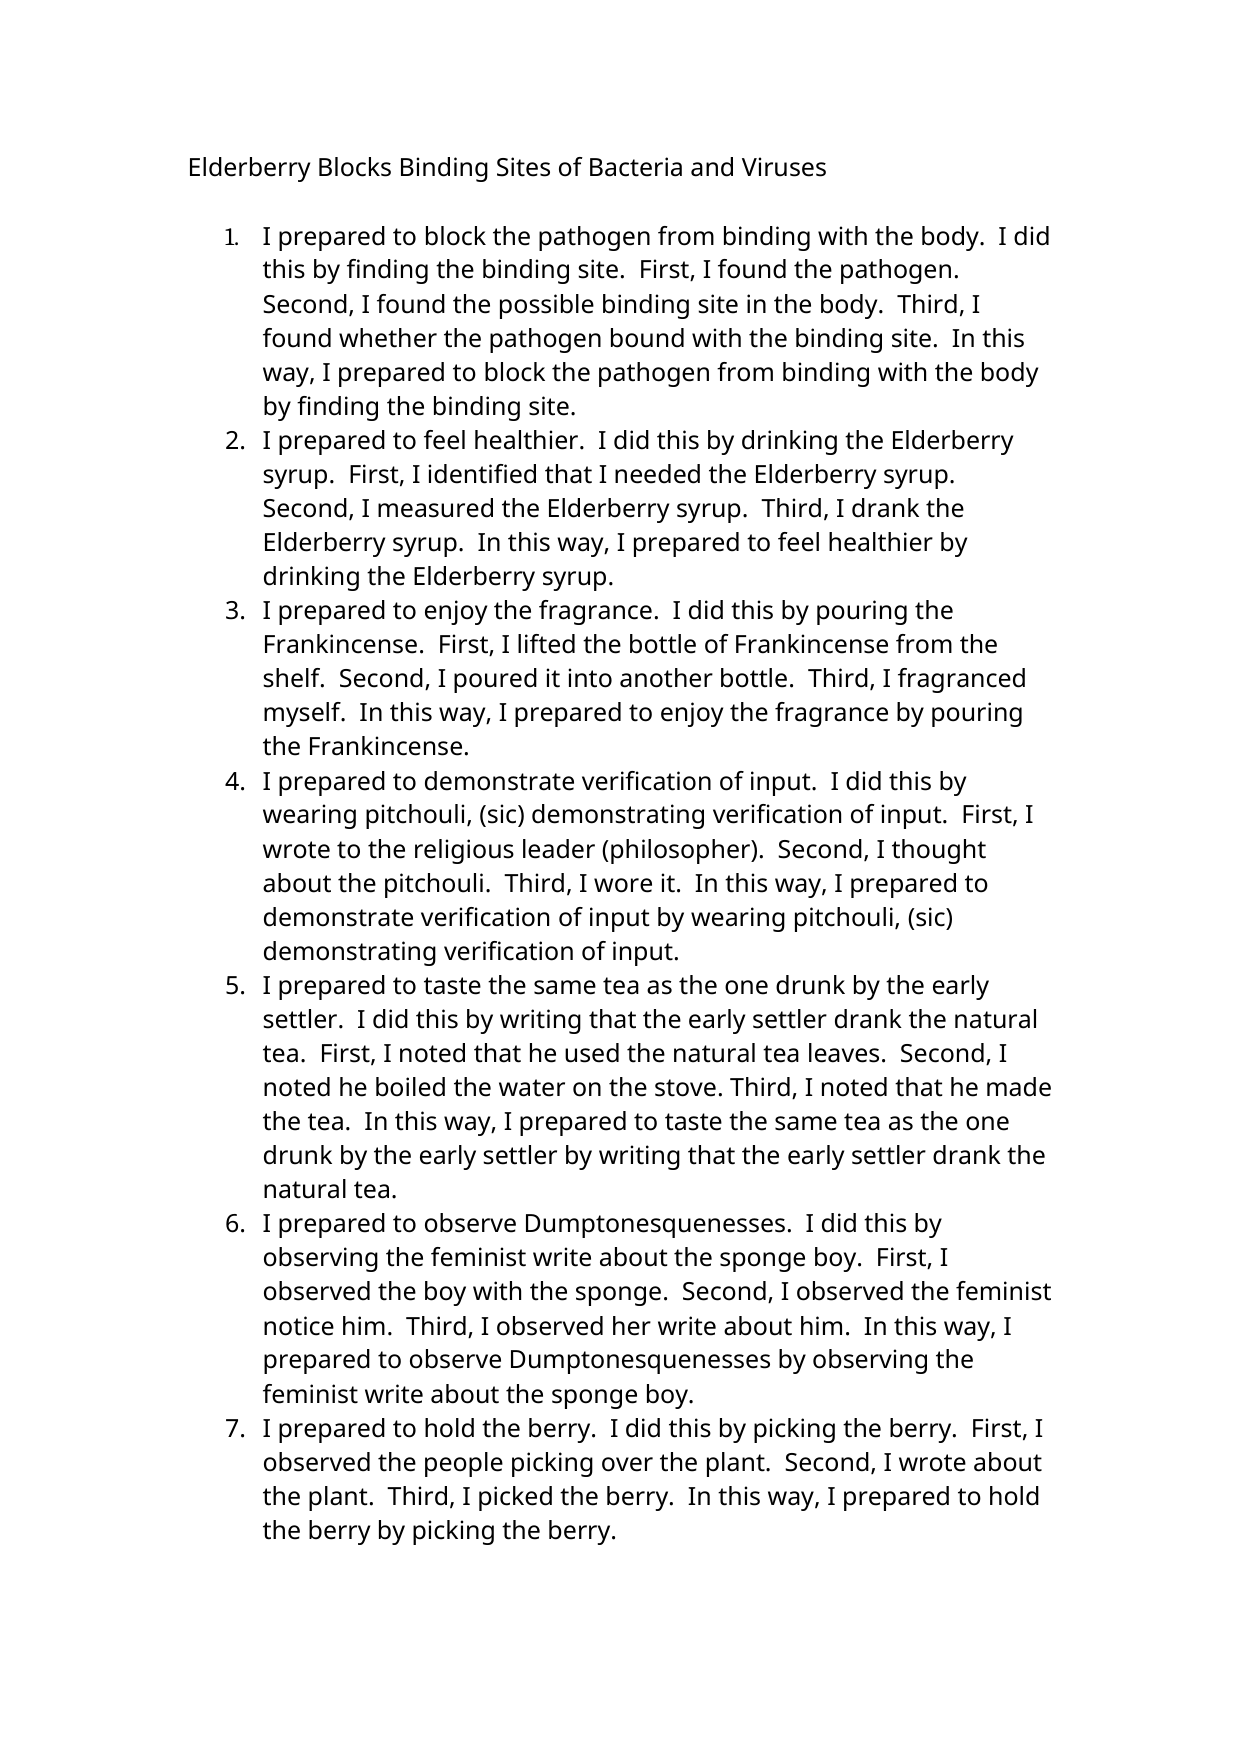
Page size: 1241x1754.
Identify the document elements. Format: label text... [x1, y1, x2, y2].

list I prepared to feel healthier. I did this by drinking the Elderberry syrup. First, I identified that I needed the Elderberry syrup. Second, I measured the Elderberry syrup. Third, I drank the Elderberry syrup. In this way, I prepared to feel healthier by drinking the Elderberry syrup. [225, 422, 1053, 593]
text Elderberry Blocks Binding Sites of Bacteria and Viruses [187, 150, 1053, 184]
list I prepared to hold the berry. I did this by picking the berry. First, I observed the people picking over the plant. Second, I wrote about the plant. Third, I picked the berry. In this way, I prepared to hold the berry by picking the berry. [225, 1410, 1053, 1547]
list I prepared to enjoy the fragrance. I did this by pouring the Frankincense. First, I lifted the bottle of Frankincense from the shelf. Second, I poured it into another bottle. Third, I fragranced myself. In this way, I prepared to enjoy the fragrance by pouring the Frankincense. [225, 593, 1053, 763]
list I prepared to block the pathogen from binding with the body. I did this by finding the binding site. First, I found the pathogen. Second, I found the possible binding site in the body. Third, I found whether the pathogen bound with the binding site. In this way, I prepared to block the pathogen from binding with the body by finding the binding site. [225, 218, 1053, 422]
list I prepared to taste the same tea as the one drunk by the early settler. I did this by writing that the early settler drank the natural tea. First, I noted that he used the natural tea leaves. Second, I noted he boiled the water on the stove. Third, I noted that he made the tea. In this way, I prepared to taste the same tea as the one drunk by the early settler by writing that the early settler drank the natural tea. [225, 967, 1053, 1206]
list I prepared to observe Dumptonesquenesses. I did this by observing the feminist write about the sponge boy. First, I observed the boy with the sponge. Second, I observed the feminist notice him. Third, I observed her write about him. In this way, I prepared to observe Dumptonesquenesses by observing the feminist write about the sponge boy. [225, 1206, 1053, 1410]
list I prepared to demonstrate verification of input. I did this by wearing pitchouli, (sic) demonstrating verification of input. First, I wrote to the religious leader (philosopher). Second, I thought about the pitchouli. Third, I wore it. In this way, I prepared to demonstrate verification of input by wearing pitchouli, (sic) demonstrating verification of input. [225, 763, 1053, 967]
